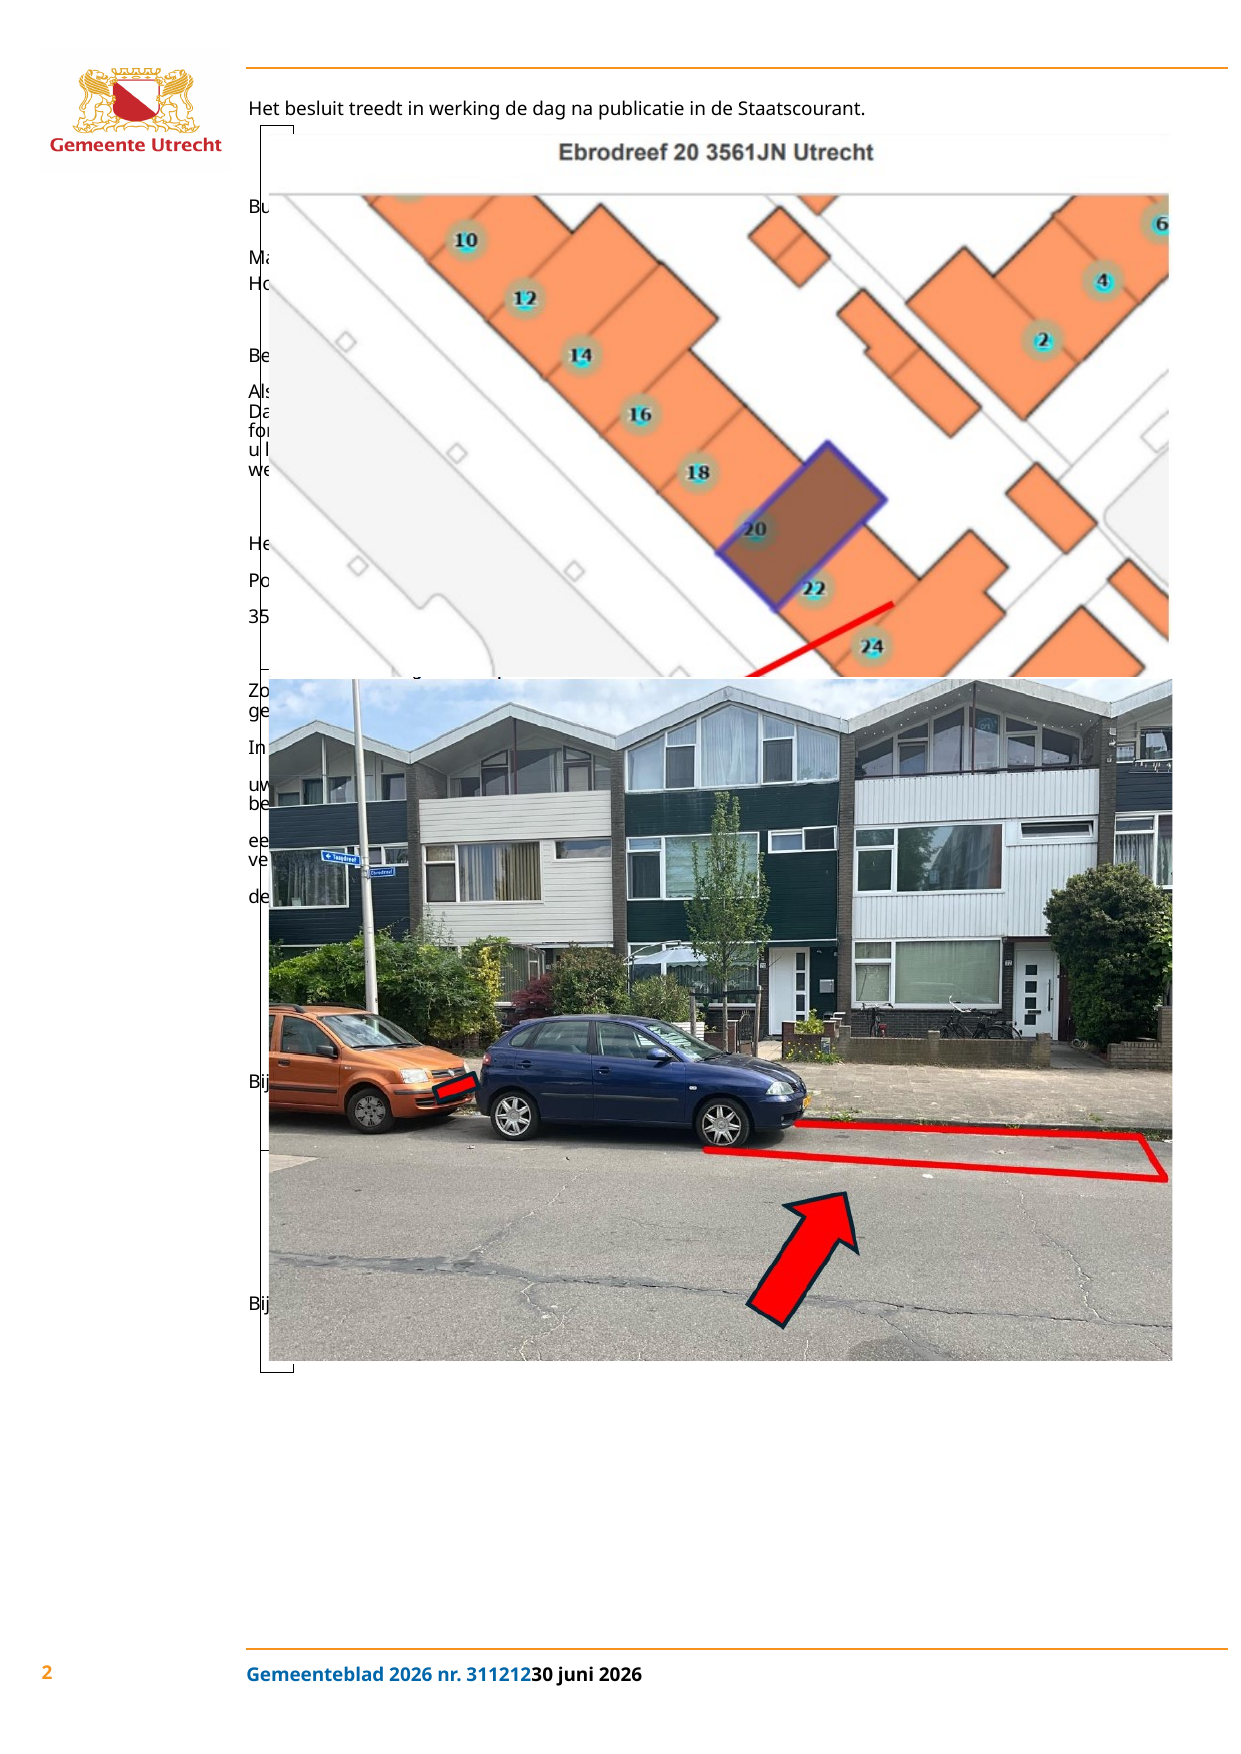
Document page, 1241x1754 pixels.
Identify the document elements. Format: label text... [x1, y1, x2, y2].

text Maurice Prijs [248, 244, 260, 270]
text Het besluit treedt in werking de dag na publicatie in de Staatscourant. [248, 95, 1152, 121]
picture [268, 134, 1173, 1364]
picture [41, 47, 231, 172]
text Bezwaar [248, 347, 260, 366]
